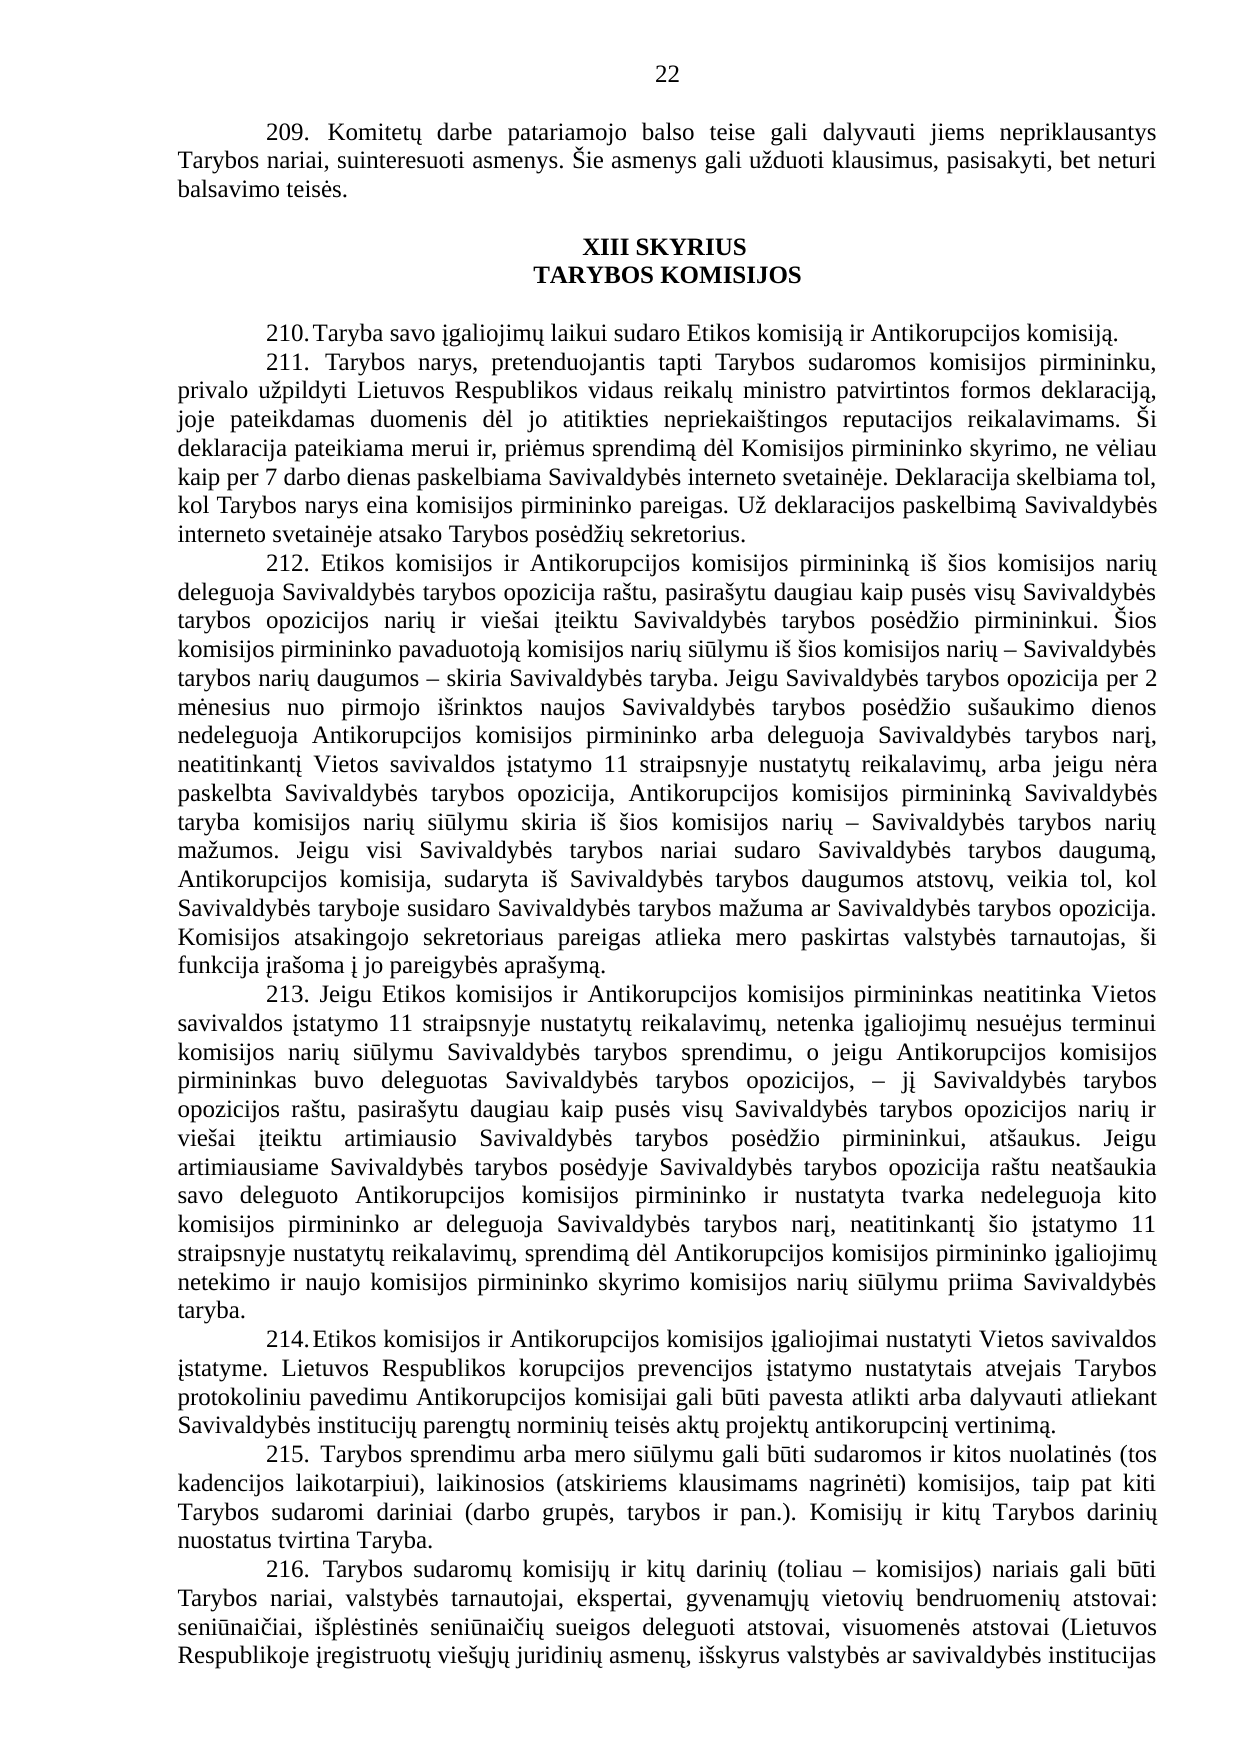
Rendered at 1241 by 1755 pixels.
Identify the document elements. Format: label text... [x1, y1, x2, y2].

text TARYBOS KOMISIJOS [177, 260, 1158, 289]
text 213. Jeigu Etikos komisijos ir Antikorupcijos komisijos pirmininkas neatitinka Vietos savivaldos įstatymo 11 straipsnyje nustatytų reikalavimų, netenka įgaliojimų nesuėjus terminui komisijos narių siūlymu Savivaldybės tarybos sprendimu, o jeigu Antikorupcijos komisijos pirmininkas buvo deleguotas Savivaldybės tarybos opozicijos, – jį Savivaldybės tarybos opozicijos raštu, pasirašytu daugiau kaip pusės visų Savivaldybės tarybos opozicijos narių ir viešai įteiktu artimiausio Savivaldybės tarybos posėdžio pirmininkui, atšaukus. Jeigu artimiausiame Savivaldybės tarybos posėdyje Savivaldybės tarybos opozicija raštu neatšaukia savo deleguoto Antikorupcijos komisijos pirmininko ir nustatyta tvarka nedeleguoja kito komisijos pirmininko ar deleguoja Savivaldybės tarybos narį, neatitinkantį šio įstatymo 11 straipsnyje nustatytų reikalavimų, sprendimą dėl Antikorupcijos komisijos pirmininko įgaliojimų netekimo ir naujo komisijos pirmininko skyrimo komisijos narių siūlymu priima Savivaldybės taryba. [177, 979, 1158, 1324]
text 210. Taryba savo įgaliojimų laikui sudaro Etikos komisiją ir Antikorupcijos komisiją. [177, 318, 1158, 347]
text XIII SKYRIUS [177, 232, 1158, 260]
text 209. Komitetų darbe patariamojo balso teise gali dalyvauti jiems nepriklausantys Tarybos nariai, suinteresuoti asmenys. Šie asmenys gali užduoti klausimus, pasisakyti, bet neturi balsavimo teisės. [177, 117, 1158, 203]
text 215. Tarybos sprendimu arba mero siūlymu gali būti sudaromos ir kitos nuolatinės (tos kadencijos laikotarpiui), laikinosios (atskiriems klausimams nagrinėti) komisijos, taip pat kiti Tarybos sudaromi dariniai (darbo grupės, tarybos ir pan.). Komisijų ir kitų Tarybos darinių nuostatus tvirtina Taryba. [177, 1439, 1158, 1554]
text 214. Etikos komisijos ir Antikorupcijos komisijos įgaliojimai nustatyti Vietos savivaldos įstatyme. Lietuvos Respublikos korupcijos prevencijos įstatymo nustatytais atvejais Tarybos protokoliniu pavedimu Antikorupcijos komisijai gali būti pavesta atlikti arba dalyvauti atliekant Savivaldybės institucijų parengtų norminių teisės aktų projektų antikorupcinį vertinimą. [177, 1324, 1158, 1439]
text 212. Etikos komisijos ir Antikorupcijos komisijos pirmininką iš šios komisijos narių deleguoja Savivaldybės tarybos opozicija raštu, pasirašytu daugiau kaip pusės visų Savivaldybės tarybos opozicijos narių ir viešai įteiktu Savivaldybės tarybos posėdžio pirmininkui. Šios komisijos pirmininko pavaduotoją komisijos narių siūlymu iš šios komisijos narių – Savivaldybės tarybos narių daugumos – skiria Savivaldybės taryba. Jeigu Savivaldybės tarybos opozicija per 2 mėnesius nuo pirmojo išrinktos naujos Savivaldybės tarybos posėdžio sušaukimo dienos nedeleguoja Antikorupcijos komisijos pirmininko arba deleguoja Savivaldybės tarybos narį, neatitinkantį Vietos savivaldos įstatymo 11 straipsnyje nustatytų reikalavimų, arba jeigu nėra paskelbta Savivaldybės tarybos opozicija, Antikorupcijos komisijos pirmininką Savivaldybės taryba komisijos narių siūlymu skiria iš šios komisijos narių – Savivaldybės tarybos narių mažumos. Jeigu visi Savivaldybės tarybos nariai sudaro Savivaldybės tarybos daugumą, Antikorupcijos komisija, sudaryta iš Savivaldybės tarybos daugumos atstovų, veikia tol, kol Savivaldybės taryboje susidaro Savivaldybės tarybos mažuma ar Savivaldybės tarybos opozicija. Komisijos atsakingojo sekretoriaus pareigas atlieka mero paskirtas valstybės tarnautojas, ši funkcija įrašoma į jo pareigybės aprašymą. [177, 548, 1158, 979]
text 216. Tarybos sudaromų komisijų ir kitų darinių (toliau – komisijos) nariais gali būti Tarybos nariai, valstybės tarnautojai, ekspertai, gyvenamųjų vietovių bendruomenių atstovai: seniūnaičiai, išplėstinės seniūnaičių sueigos deleguoti atstovai, visuomenės atstovai (Lietuvos Respublikoje įregistruotų viešųjų juridinių asmenų, išskyrus valstybės ar savivaldybės institucijas [177, 1554, 1158, 1669]
text 211. Tarybos narys, pretenduojantis tapti Tarybos sudaromos komisijos pirmininku, privalo užpildyti Lietuvos Respublikos vidaus reikalų ministro patvirtintos formos deklaraciją, joje pateikdamas duomenis dėl jo atitikties nepriekaištingos reputacijos reikalavimams. Ši deklaracija pateikiama merui ir, priėmus sprendimą dėl Komisijos pirmininko skyrimo, ne vėliau kaip per 7 darbo dienas paskelbiama Savivaldybės interneto svetainėje. Deklaracija skelbiama tol, kol Tarybos narys eina komisijos pirmininko pareigas. Už deklaracijos paskelbimą Savivaldybės interneto svetainėje atsako Tarybos posėdžių sekretorius. [177, 347, 1158, 548]
